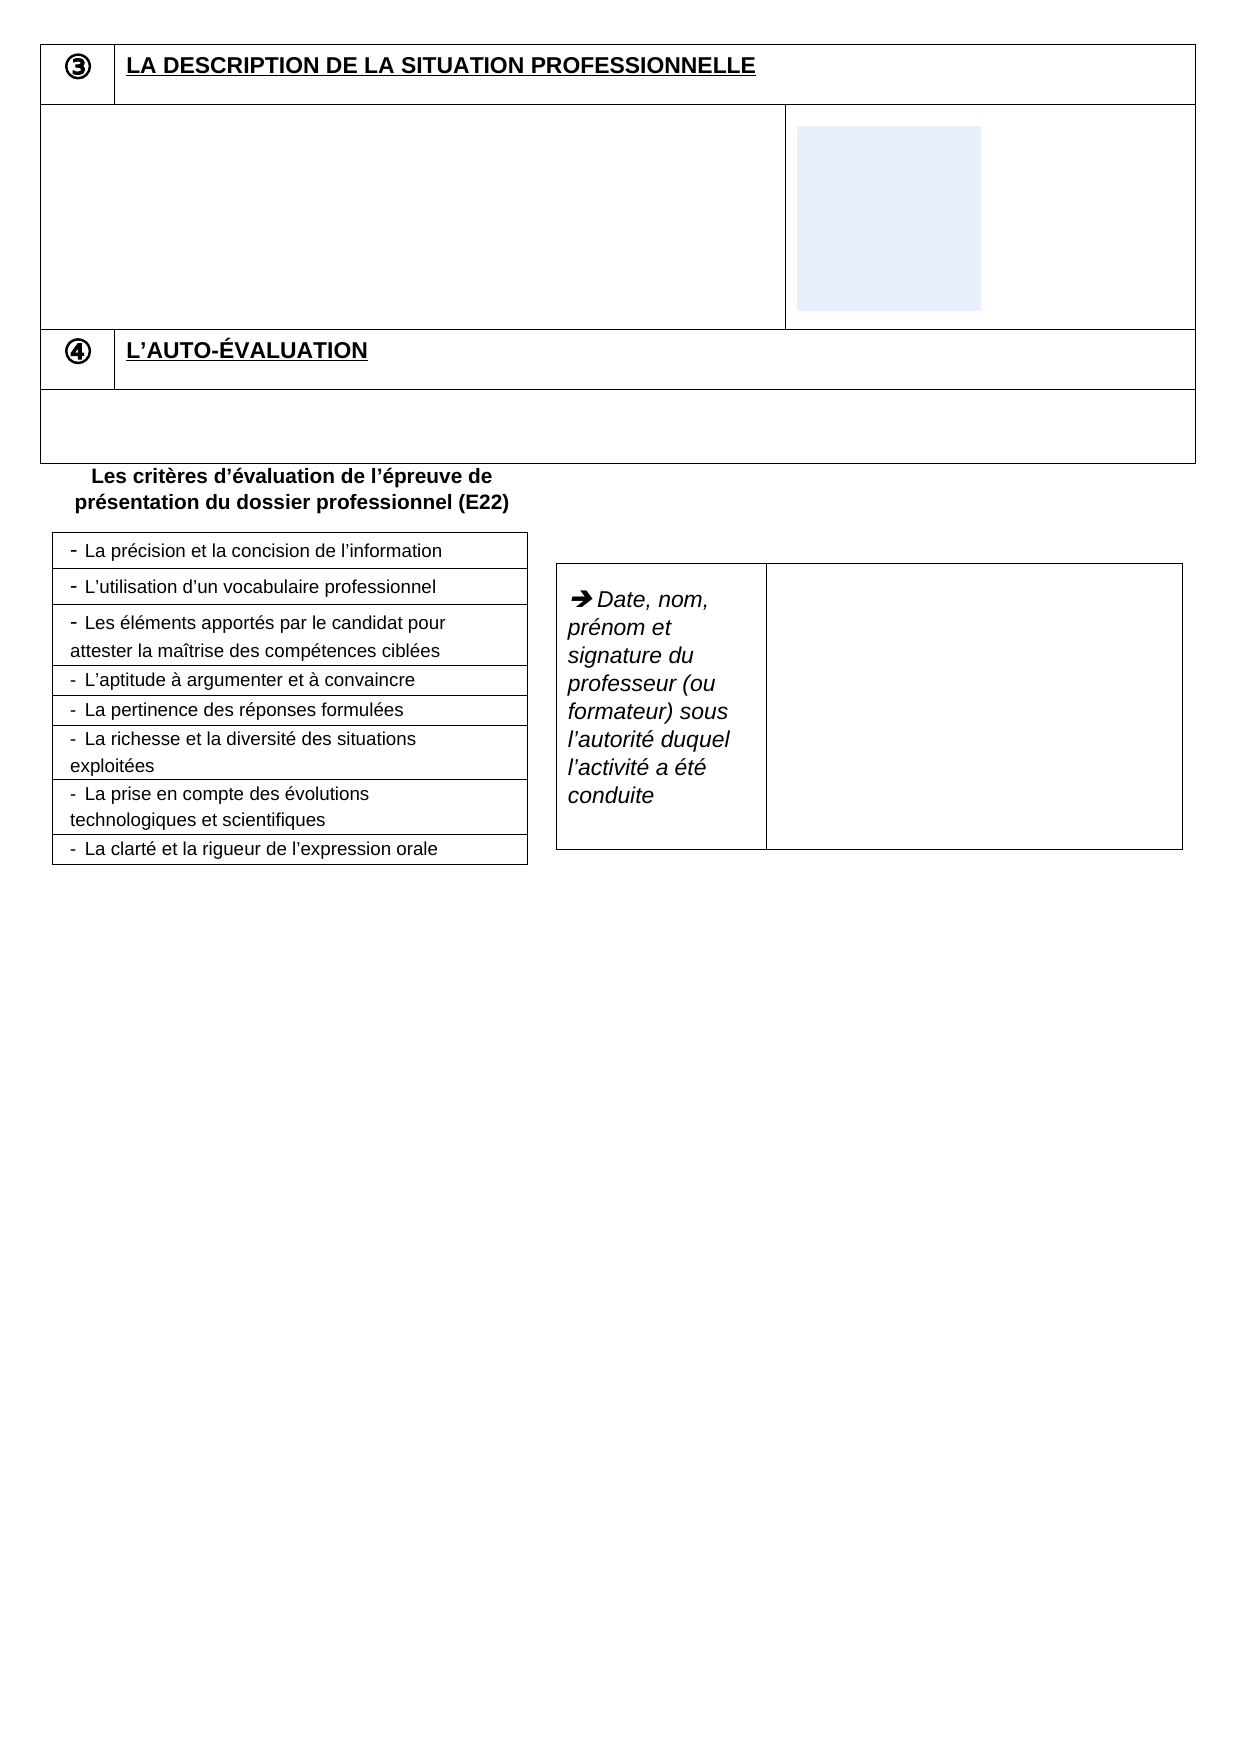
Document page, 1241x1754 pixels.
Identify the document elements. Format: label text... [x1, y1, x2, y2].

table_header [767, 564, 1182, 849]
table_cell La pertinence des réponses formulées [53, 696, 527, 724]
table_header ③ [41, 45, 114, 104]
table_header  Date, nom, prénom et signature du professeur (ou formateur) sous l’autorité duquel l’activité a été conduite [557, 564, 766, 849]
table_cell [786, 105, 1195, 329]
table_header La précision et la concision de l’information [53, 533, 527, 568]
table_cell La prise en compte des évolutions technologiques et scientifiques [53, 780, 527, 834]
table_cell Les critères d’évaluation de l’épreuve de présentation du dossier professionnel (E22) [41, 464, 543, 865]
table_cell L’AUTO-ÉVALUATION [115, 330, 1195, 389]
table_cell L’aptitude à argumenter et à convaincre [53, 666, 527, 695]
table_cell [543, 464, 1196, 865]
table_cell La clarté et la rigueur de l’expression orale [53, 835, 527, 863]
table_cell L’utilisation d’un vocabulaire professionnel [53, 569, 527, 604]
table_cell Les éléments apportés par le candidat pour attester la maîtrise des compétences ciblées [53, 605, 527, 665]
table_cell [41, 105, 785, 329]
table_header LA DESCRIPTION DE LA SITUATION PROFESSIONNELLE [115, 45, 1195, 104]
table_cell [41, 390, 1195, 463]
table_cell La richesse et la diversité des situations exploitées [53, 726, 527, 779]
table_cell ④ [41, 330, 114, 389]
